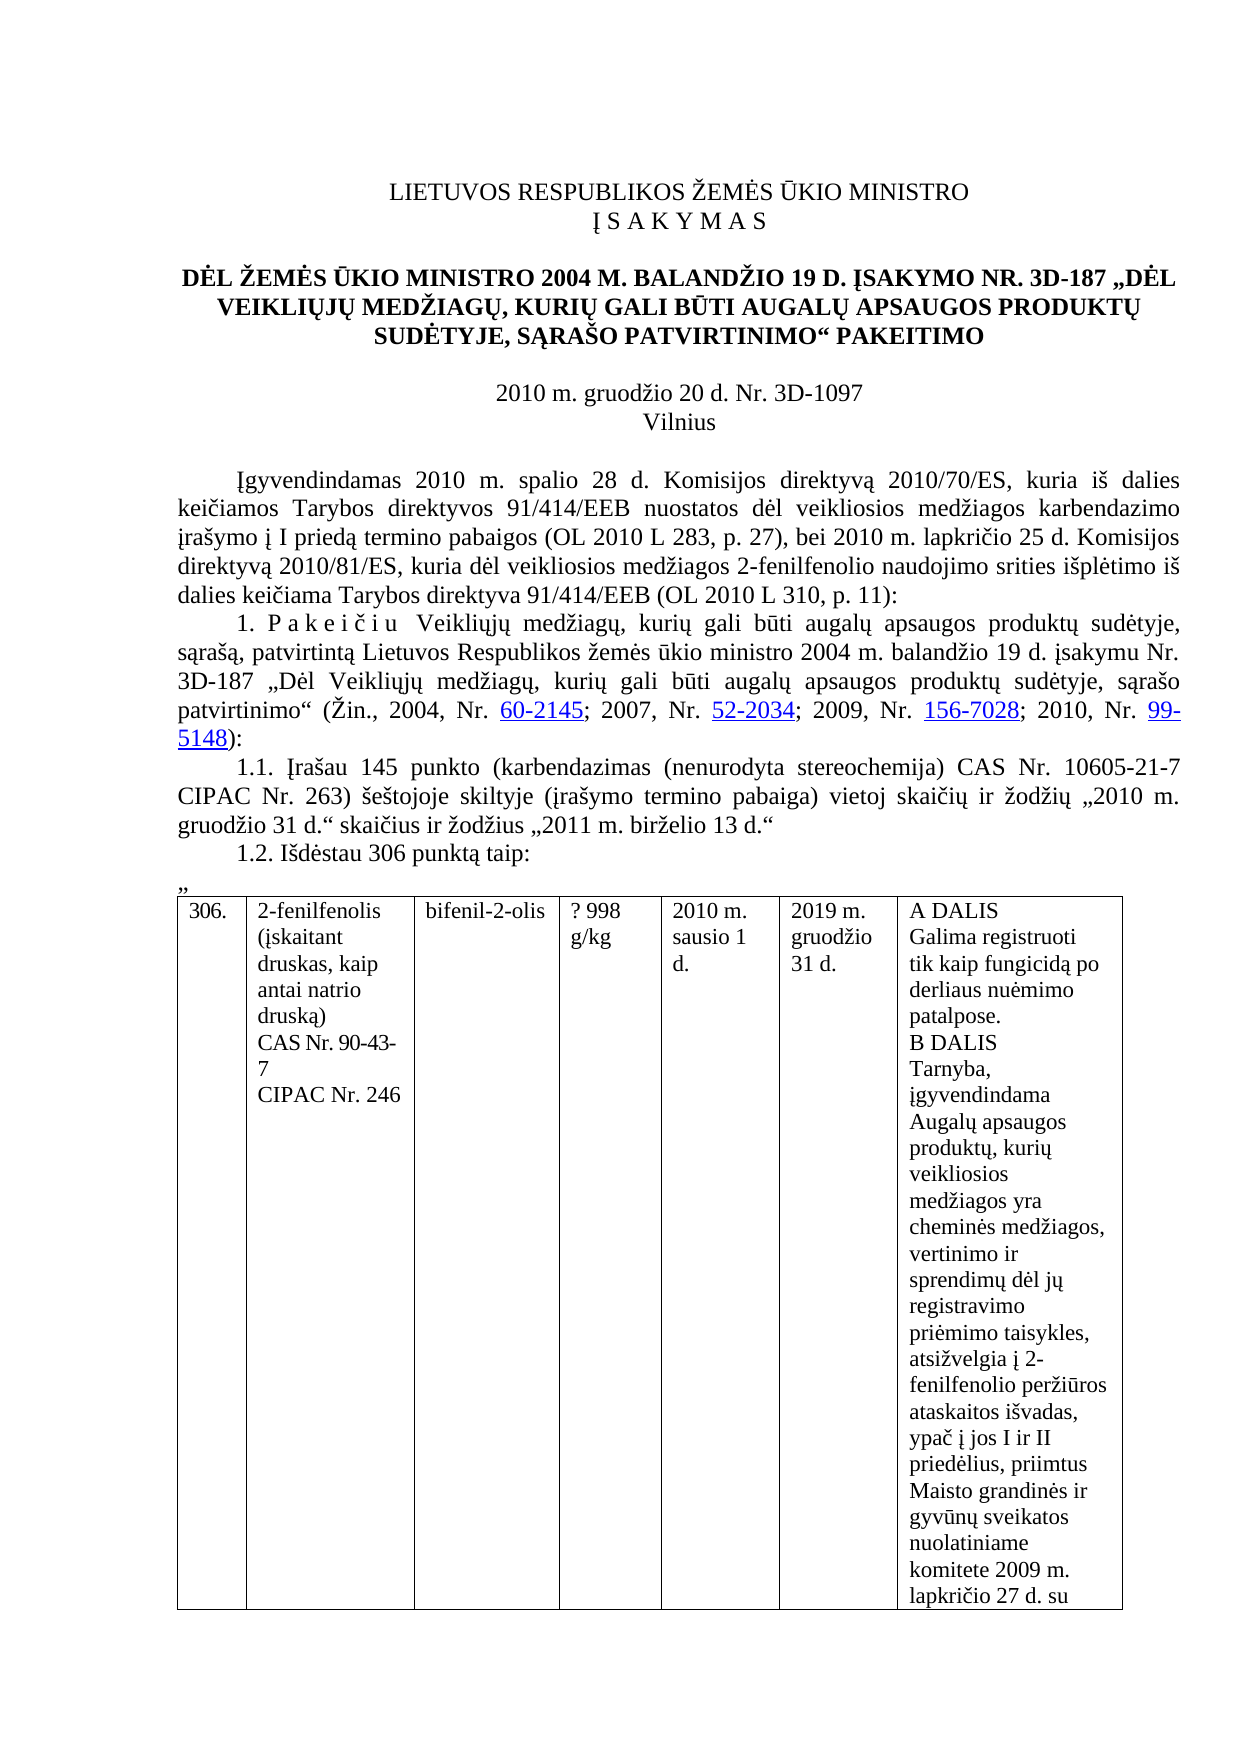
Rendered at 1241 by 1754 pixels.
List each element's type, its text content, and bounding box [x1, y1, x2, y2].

text 1.2. Išdėstau 306 punktą taip: [177, 838, 1181, 867]
text Vilnius [177, 407, 1181, 436]
table_header 2010 m. sausio 1 d. [662, 897, 779, 1608]
text Įgyvendindamas 2010 m. spalio 28 d. Komisijos direktyvą 2010/70/ES, kuria iš dalies keičiamos Tarybos direktyvos 91/414/EEB nuostatos dėl veikliosios medžiagos karbendazimo įrašymo į I priedą termino pabaigos (OL 2010 L 283, p. 27), bei 2010 m. lapkričio 25 d. Komisijos direktyvą 2010/81/ES, kuria dėl veikliosios medžiagos 2-fenilfenolio naudojimo srities išplėtimo iš dalies keičiama Tarybos direktyva 91/414/EEB (OL 2010 L 310, p. 11): [177, 465, 1181, 608]
table_header 2019 m. gruodžio 31 d. [780, 897, 897, 1608]
text 1.1. Įrašau 145 punkto (karbendazimas (nenurodyta stereochemija) CAS Nr. 10605-21-7 CIPAC Nr. 263) šeštojoje skiltyje (įrašymo termino pabaiga) vietoj skaičių ir žodžių „2010 m. gruodžio 31 d.“ skaičius ir žodžius „2011 m. birželio 13 d.“ [177, 752, 1181, 838]
table_header bifenil-2-olis [415, 897, 559, 1608]
text DĖL ŽEMĖS ŪKIO MINISTRO 2004 M. BALANDŽIO 19 D. ĮSAKYMO Nr. 3D-187 „DĖL VEIKLIŲJŲ MEDŽIAGŲ, KURIŲ GALI BŪTI AUGALŲ APSAUGOS PRODUKTŲ SUDĖTYJE, SĄRAŠO PATVIRTINIMO“ PAKEITIMO [177, 263, 1181, 350]
text 1. Pakeičiu Veikliųjų medžiagų, kurių gali būti augalų apsaugos produktų sudėtyje, sąrašą, patvirtintą Lietuvos Respublikos žemės ūkio ministro 2004 m. balandžio 19 d. įsakymu Nr. 3D-187 „Dėl Veikliųjų medžiagų, kurių gali būti augalų apsaugos produktų sudėtyje, sąrašo patvirtinimo“ (Žin., 2004, Nr. 60-2145; 2007, Nr. 52-2034; 2009, Nr. 156-7028; 2010, Nr. 99-5148): [177, 608, 1181, 752]
text LIETUVOS RESPUBLIKOS ŽEMĖS ŪKIO MINISTRO [177, 177, 1181, 206]
table_header A DALIS Galima registruoti tik kaip fungicidą po derliaus nuėmimo patalpose. B DALIS Tarnyba, įgyvendindama Augalų apsaugos produktų, kurių veikliosios medžiagos yra cheminės medžiagos, vertinimo ir sprendimų dėl jų registravimo priėmimo taisykles, atsižvelgia į 2-fenilfenolio peržiūros ataskaitos išvadas, ypač į jos I ir II priedėlius, priimtus Maisto grandinės ir gyvūnų sveikatos nuolatiniame komitete 2009 m. lapkričio 27 d. su [898, 897, 1122, 1608]
text 2010 m. gruodžio 20 d. Nr. 3D-1097 [177, 378, 1181, 407]
table_header 306. [178, 897, 246, 1608]
text „ [177, 867, 1181, 896]
text ĮSAKYMAS [177, 206, 1181, 235]
table_header ?>= 998 g/kg [560, 897, 661, 1608]
table_header 2-fenilfenolis (įskaitant druskas, kaip antai natrio druską) CAS Nr. 90-43-7 CIPAC Nr. 246 [247, 897, 414, 1608]
